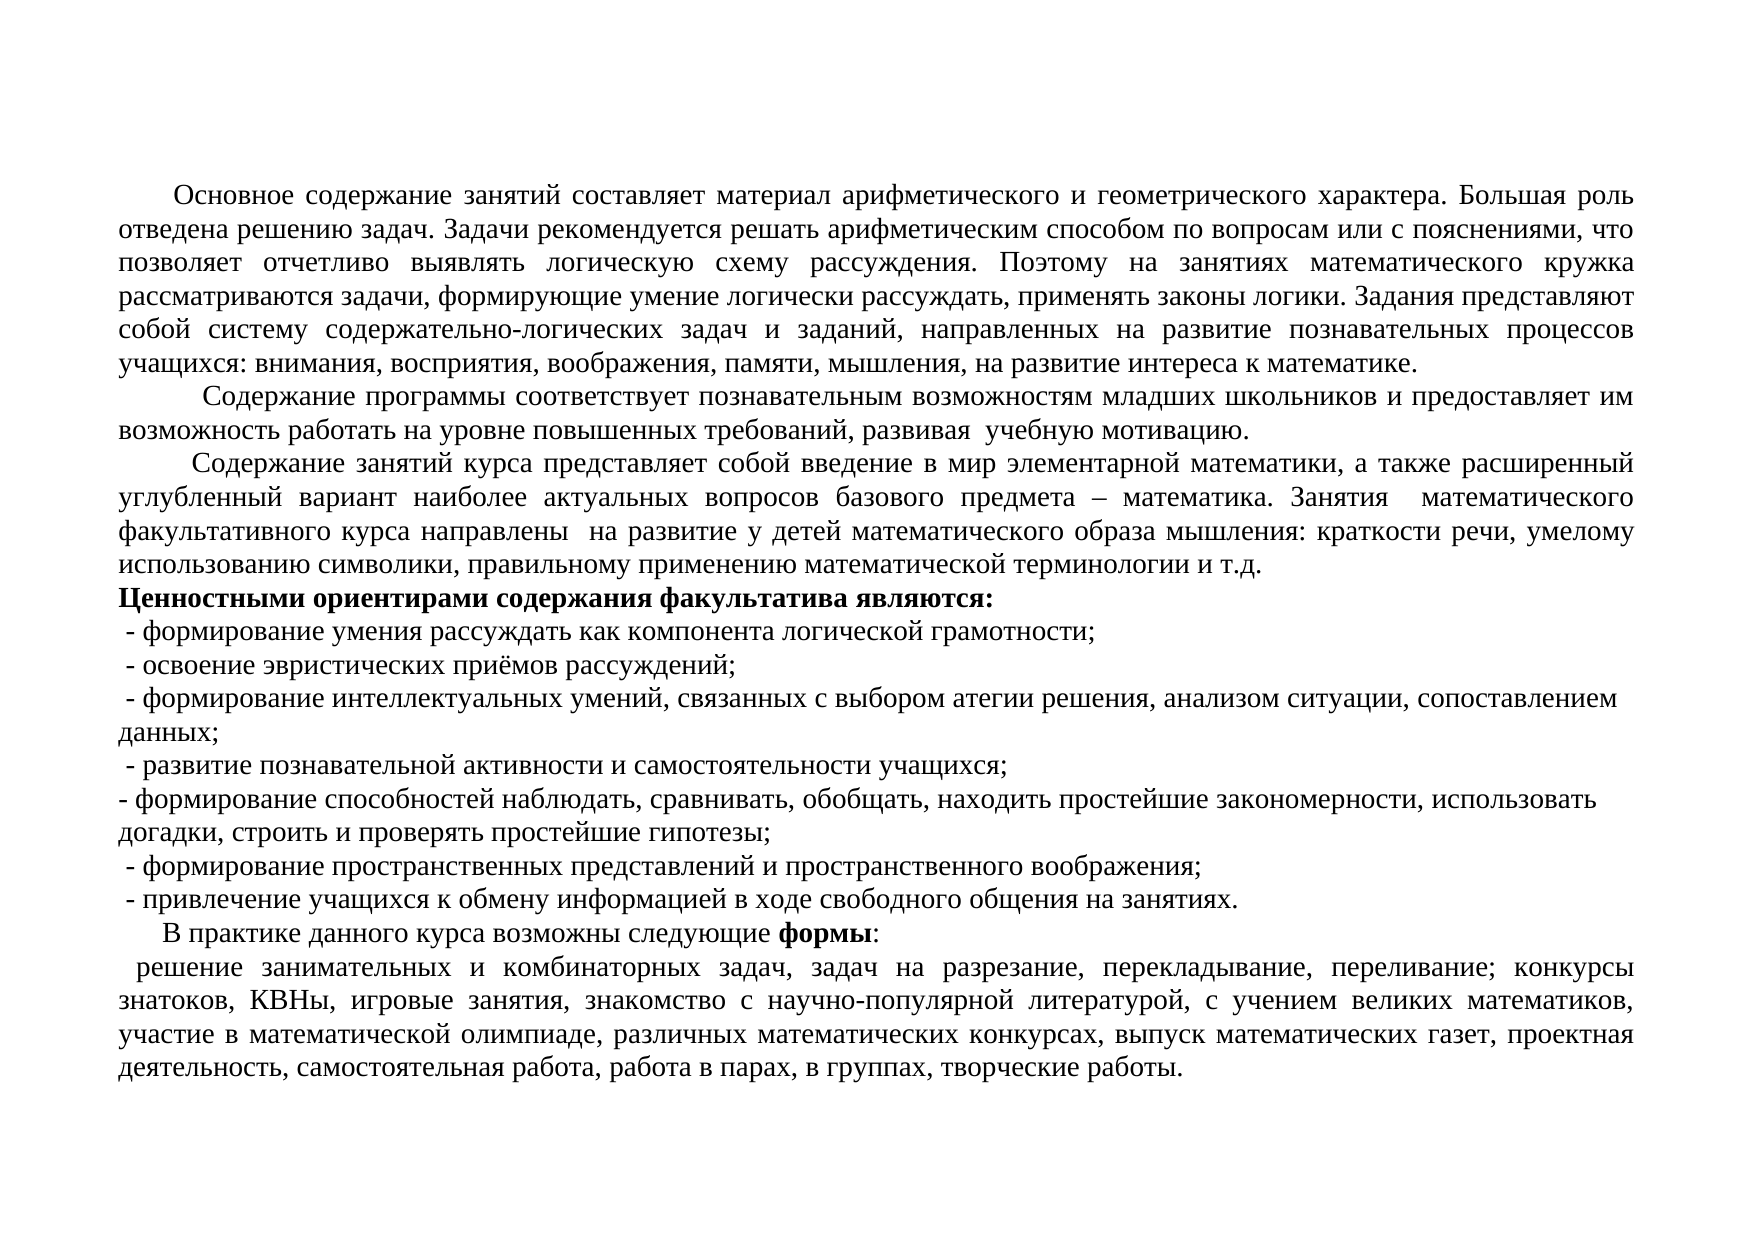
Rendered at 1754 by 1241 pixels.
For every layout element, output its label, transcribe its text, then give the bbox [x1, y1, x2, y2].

text Основное содержание занятий составляет материал арифметического и геометрического характера. Большая роль отведена решению задач. Задачи рекомендуется решать арифметическим способом по вопросам или с пояснениями, что позволяет отчетливо выявлять логическую схему рассуждения. Поэтому на занятиях математического кружка рассматриваются задачи, формирующие умение логически рассуждать, применять законы логики. Задания представляют собой систему содержательно-логических задач и заданий, направленных на развитие познавательных процессов учащихся: внимания, восприятия, воображения, памяти, мышления, на развитие интереса к математике. [118, 177, 1636, 378]
text Содержание программы соответствует познавательным возможностям младших школьников и предоставляет им возможность работать на уровне повышенных требований, развивая учебную мотивацию. [118, 378, 1636, 446]
text - привлечение учащихся к обмену информацией в ходе свободного общения на занятиях. [118, 882, 1636, 915]
text В практике данного курса возможны следующие формы: [118, 915, 1636, 949]
text решение занимательных и комбинаторных задач, задач на разрезание, перекладывание, переливание; конкурсы знатоков, КВНы, игровые занятия, знакомство с научно-популярной литературой, с учением великих математиков, участие в математической олимпиаде, различных математических конкурсах, выпуск математических газет, проектная деятельность, самостоятельная работа, работа в парах, в группах, творческие работы. [118, 949, 1636, 1083]
text - формирование способностей наблюдать, сравнивать, обобщать, находить простейшие закономерности, использовать догадки, строить и проверять простейшие гипотезы; [118, 781, 1636, 848]
text - развитие познавательной активности и самостоятельности учащихся; [118, 747, 1636, 781]
text - формирование пространственных представлений и пространственного воображения; [118, 848, 1636, 882]
text Ценностными ориентирами содержания факультатива являются: [118, 580, 1636, 613]
text Содержание занятий курса представляет собой введение в мир элементарной математики, а также расширенный углубленный вариант наиболее актуальных вопросов базового предмета – математика. Занятия математического факультативного курса направлены на развитие у детей математического образа мышления: краткости речи, умелому использованию символики, правильному применению математической терминологии и т.д. [118, 446, 1636, 580]
text - формирование интеллектуальных умений, связанных с выбором атегии решения, анализом ситуации, сопоставлением данных; [118, 680, 1636, 747]
text - формирование умения рассуждать как компонента логической грамотности; [118, 613, 1636, 647]
text - освоение эвристических приёмов рассуждений; [118, 647, 1636, 680]
